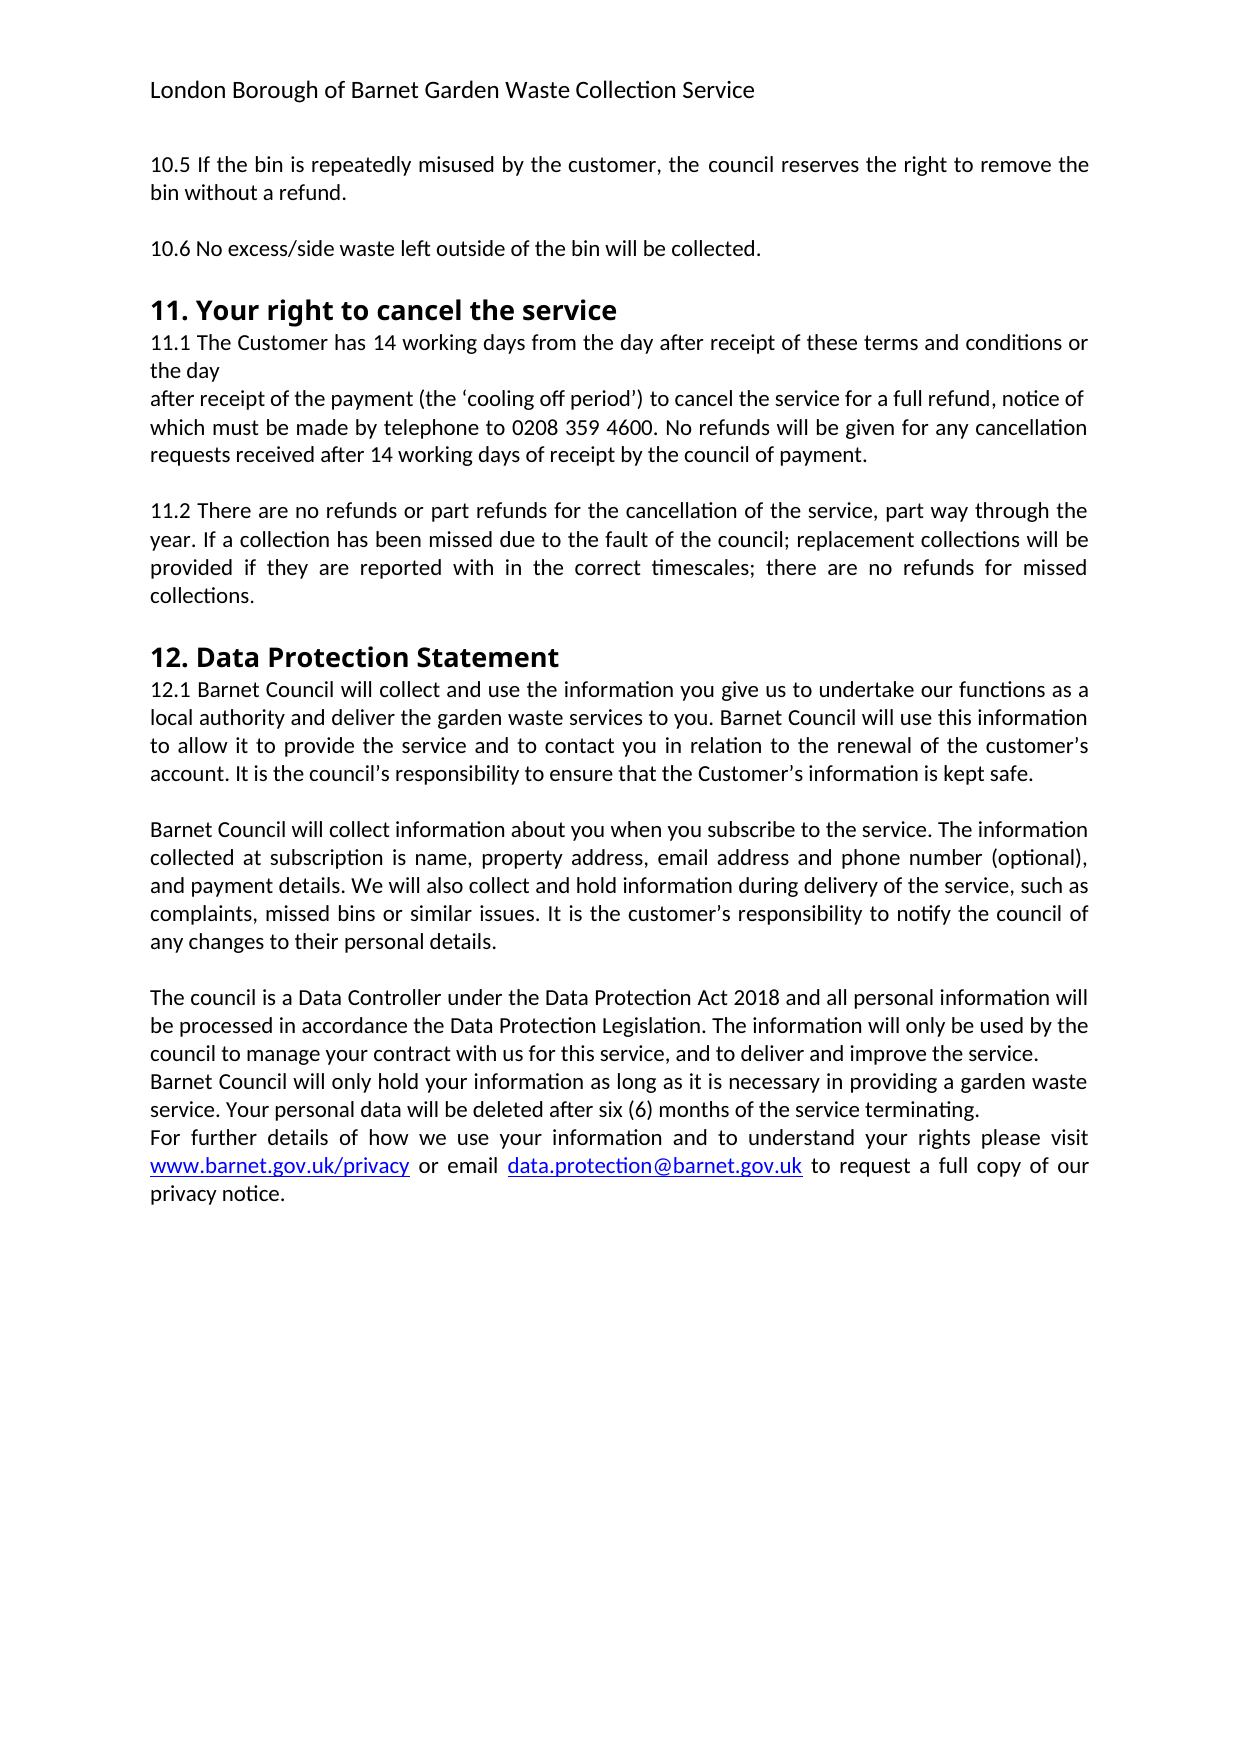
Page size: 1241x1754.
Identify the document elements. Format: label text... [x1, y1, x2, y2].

text Barnet Council will collect information about you when you subscribe to the service. The information collected at subscription is name, property address, email address and phone number (optional), and payment details. We will also collect and hold information during delivery of the service, such as complaints, missed bins or similar issues. It is the customer’s responsibility to notify the council of any changes to their personal details. [150, 815, 1090, 955]
text which must be made by telephone to 0208 359 4600. No refunds will be given for any cancellation requests received after 14 working days of receipt by the council of payment. [150, 413, 1090, 469]
text The council is a Data Controller under the Data Protection Act 2018 and all personal information will be processed in accordance the Data Protection Legislation. The information will only be used by the council to manage your contract with us for this service, and to deliver and improve the service. [150, 983, 1090, 1067]
text after receipt of the payment (the ‘cooling off period’) to cancel the service for a full refund, notice of [150, 384, 1090, 413]
text 11.2 There are no refunds or part refunds for the cancellation of the service, part way through the year. If a collection has been missed due to the fault of the council; replacement collections will be provided if they are reported with in the correct timescales; there are no refunds for missed collections. [150, 497, 1090, 609]
text 11.1 The Customer has 14 working days from the day after receipt of these terms and conditions or the day [150, 328, 1090, 384]
text For further details of how we use your information and to understand your rights please visit www.barnet.gov.uk/privacy or email data.protection@barnet.gov.uk to request a full copy of our privacy notice. [150, 1123, 1090, 1208]
text 10.5 If the bin is repeatedly misused by the customer, the council reserves the right to remove the bin without a refund. [150, 150, 1090, 206]
subtitle 12. Data Protection Statement [150, 638, 1090, 675]
text 10.6 No excess/side waste left outside of the bin will be collected. [150, 234, 1090, 262]
text Barnet Council will only hold your information as long as it is necessary in providing a garden waste service. Your personal data will be deleted after six (6) months of the service terminating. [150, 1067, 1090, 1123]
subtitle 11. Your right to cancel the service [150, 292, 1090, 328]
text 12.1 Barnet Council will collect and use the information you give us to undertake our functions as a local authority and deliver the garden waste services to you. Barnet Council will use this information to allow it to provide the service and to contact you in relation to the renewal of the customer’s account. It is the council’s responsibility to ensure that the Customer’s information is kept safe. [150, 675, 1090, 787]
